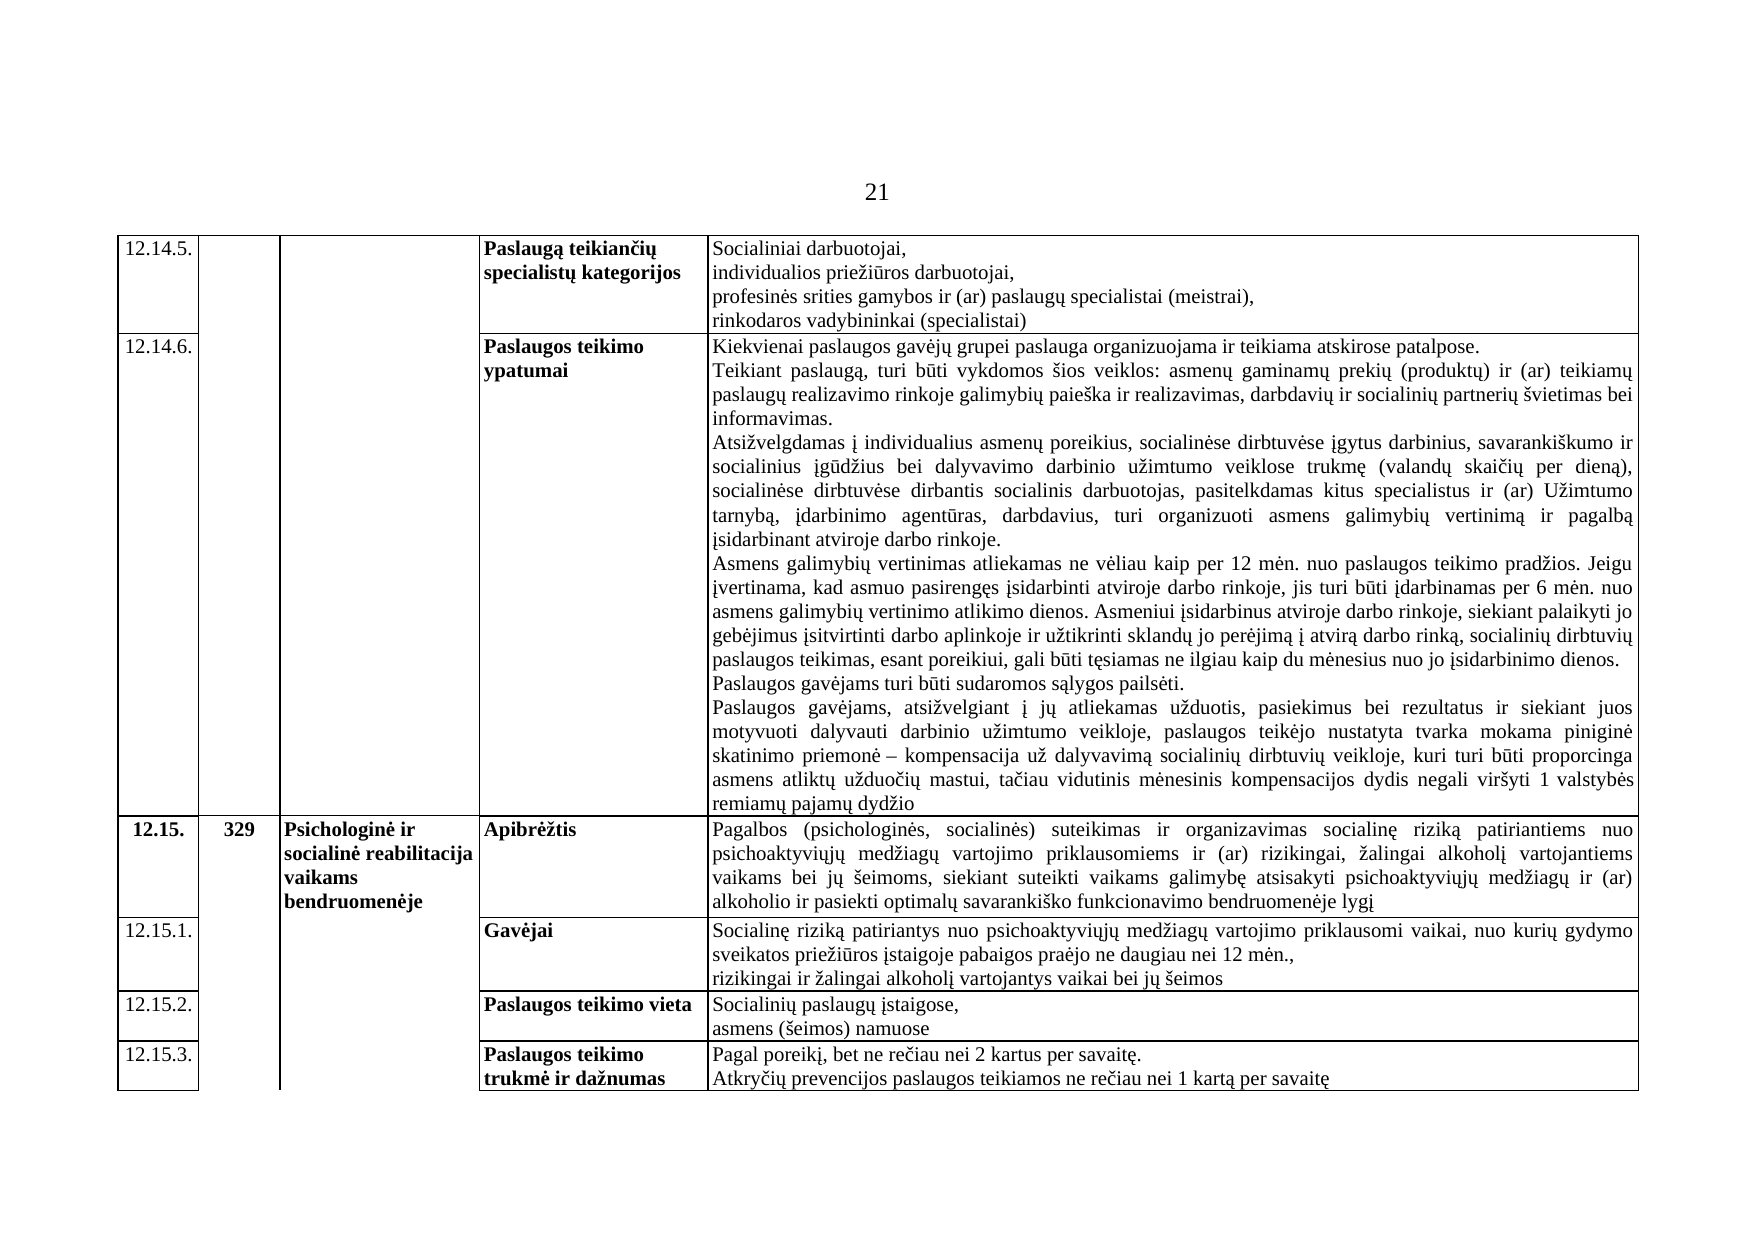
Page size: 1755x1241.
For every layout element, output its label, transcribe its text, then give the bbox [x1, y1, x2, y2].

table_cell 12.15.2. [119, 992, 198, 1040]
table_cell 12.15. [119, 817, 198, 916]
table_cell Psichologinė ir socialinė reabilitacija vaikams bendruomenėje [281, 816, 479, 1089]
table_cell Pagalbos (psichologinės, socialinės) suteikimas ir organizavimas socialinę riziką patiriantiems nuo psichoaktyviųjų medžiagų vartojimo priklausomiems ir (ar) rizikingai, žalingai alkoholį vartojantiems vaikams bei jų šeimoms, siekiant suteikti vaikams galimybę atsisakyti psichoaktyviųjų medžiagų ir (ar) alkoholio ir pasiekti optimalų savarankiško funkcionavimo bendruomenėje lygį [709, 817, 1638, 916]
table_cell Gavėjai [480, 918, 707, 990]
table_cell Socialiniai darbuotojai, individualios priežiūros darbuotojai, profesinės srities gamybos ir (ar) paslaugų specialistai (meistrai), rinkodaros vadybininkai (specialistai) [709, 236, 1638, 332]
table_cell Paslaugos teikimo vieta [480, 992, 707, 1040]
table_cell [281, 236, 479, 815]
table_cell Paslaugą teikiančių specialistų kategorijos [480, 236, 707, 332]
table_cell 12.15.3. [119, 1042, 198, 1089]
table_cell 329 [199, 816, 279, 1089]
table_cell 12.15.1. [119, 918, 198, 990]
table_cell Socialinių paslaugų įstaigose, asmens (šeimos) namuose [709, 992, 1638, 1040]
table_cell Socialinę riziką patiriantys nuo psichoaktyviųjų medžiagų vartojimo priklausomi vaikai, nuo kurių gydymo sveikatos priežiūros įstaigoje pabaigos praėjo ne daugiau nei 12 mėn., rizikingai ir žalingai alkoholį vartojantys vaikai bei jų šeimos [709, 918, 1638, 990]
table_cell Kiekvienai paslaugos gavėjų grupei paslauga organizuojama ir teikiama atskirose patalpose. Teikiant paslaugą, turi būti vykdomos šios veiklos: asmenų gaminamų prekių (produktų) ir (ar) teikiamų paslaugų realizavimo rinkoje galimybių paieška ir realizavimas, darbdavių ir socialinių partnerių švietimas bei informavimas. Atsižvelgdamas į individualius asmenų poreikius, socialinėse dirbtuvėse įgytus darbinius, savarankiškumo ir socialinius įgūdžius bei dalyvavimo darbinio užimtumo veiklose trukmę (valandų skaičių per dieną), socialinėse dirbtuvėse dirbantis socialinis darbuotojas, pasitelkdamas kitus specialistus ir (ar) Užimtumo tarnybą, įdarbinimo agentūras, darbdavius, turi organizuoti asmens galimybių vertinimą ir pagalbą įsidarbinant atviroje darbo rinkoje. Asmens galimybių vertinimas atliekamas ne vėliau kaip per 12 mėn. nuo paslaugos teikimo pradžios. Jeigu įvertinama, kad asmuo pasirengęs įsidarbinti atviroje darbo rinkoje, jis turi būti įdarbinamas per 6 mėn. nuo asmens galimybių vertinimo atlikimo dienos. Asmeniui įsidarbinus atviroje darbo rinkoje, siekiant palaikyti jo gebėjimus įsitvirtinti darbo aplinkoje ir užtikrinti sklandų jo perėjimą į atvirą darbo rinką, socialinių dirbtuvių paslaugos teikimas, esant poreikiui, gali būti tęsiamas ne ilgiau kaip du mėnesius nuo jo įsidarbinimo dienos. Paslaugos gavėjams turi būti sudaromos sąlygos pailsėti. Paslaugos gavėjams, atsižvelgiant į jų atliekamas užduotis, pasiekimus bei rezultatus ir siekiant juos motyvuoti dalyvauti darbinio užimtumo veikloje, paslaugos teikėjo nustatyta tvarka mokama piniginė skatinimo priemonė – kompensacija už dalyvavimą socialinių dirbtuvių veikloje, kuri turi būti proporcinga asmens atliktų užduočių mastui, tačiau vidutinis mėnesinis kompensacijos dydis negali viršyti 1 valstybės remiamų pajamų dydžio [709, 334, 1638, 815]
table_cell Paslaugos teikimo ypatumai [480, 334, 707, 815]
table_cell 12.14.6. [119, 334, 198, 815]
table_cell 12.14.5. [119, 236, 198, 332]
table_cell Pagal poreikį, bet ne rečiau nei 2 kartus per savaitę. Atkryčių prevencijos paslaugos teikiamos ne rečiau nei 1 kartą per savaitę [709, 1042, 1638, 1089]
table_cell Apibrėžtis [480, 817, 707, 916]
table_cell [199, 236, 279, 815]
table_cell Paslaugos teikimo trukmė ir dažnumas [480, 1042, 707, 1089]
